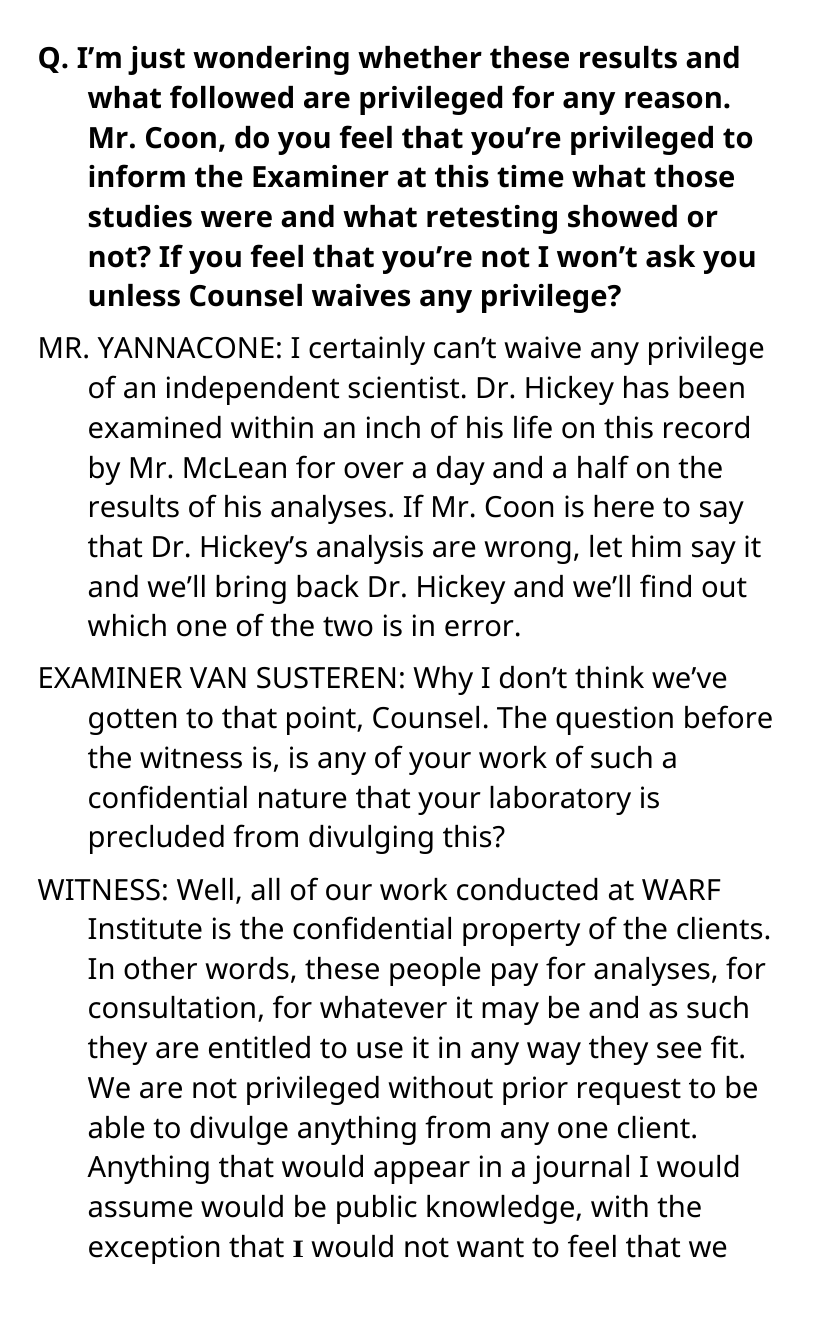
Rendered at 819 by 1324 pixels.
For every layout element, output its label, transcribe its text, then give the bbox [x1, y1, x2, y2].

text MR. YANNACONE: I certainly can’t waive any privilege of an independent scientist. Dr. Hickey has been examined within an inch of his life on this record by Mr. McLean for over a day and a half on the results of his analyses. If Mr. Coon is here to say that Dr. Hickey’s analysis are wrong, let him say it and we’ll bring back Dr. Hickey and we’ll find out which one of the two is in error. [37, 328, 781, 645]
text WITNESS: Well, all of our work conducted at WARF Institute is the confidential property of the clients. In other words, these people pay for analyses, for consultation, for whatever it may be and as such they are entitled to use it in any way they see fit. We are not privileged without prior request to be able to divulge anything from any one client. Anything that would appear in a journal I would assume would be public knowledge, with the exception that I would not want to feel that we [37, 869, 781, 1266]
text EXAMINER VAN SUSTEREN: Why I don’t think we’ve gotten to that point, Counsel. The question before the witness is, is any of your work of such a confidential nature that your laboratory is precluded from divulging this? [37, 658, 781, 856]
text Q. I’m just wondering whether these results and what followed are privileged for any reason. Mr. Coon, do you feel that you’re privileged to inform the Examiner at this time what those studies were and what retesting showed or not? If you feel that you’re not I won’t ask you unless Counsel waives any privilege? [37, 37, 781, 315]
